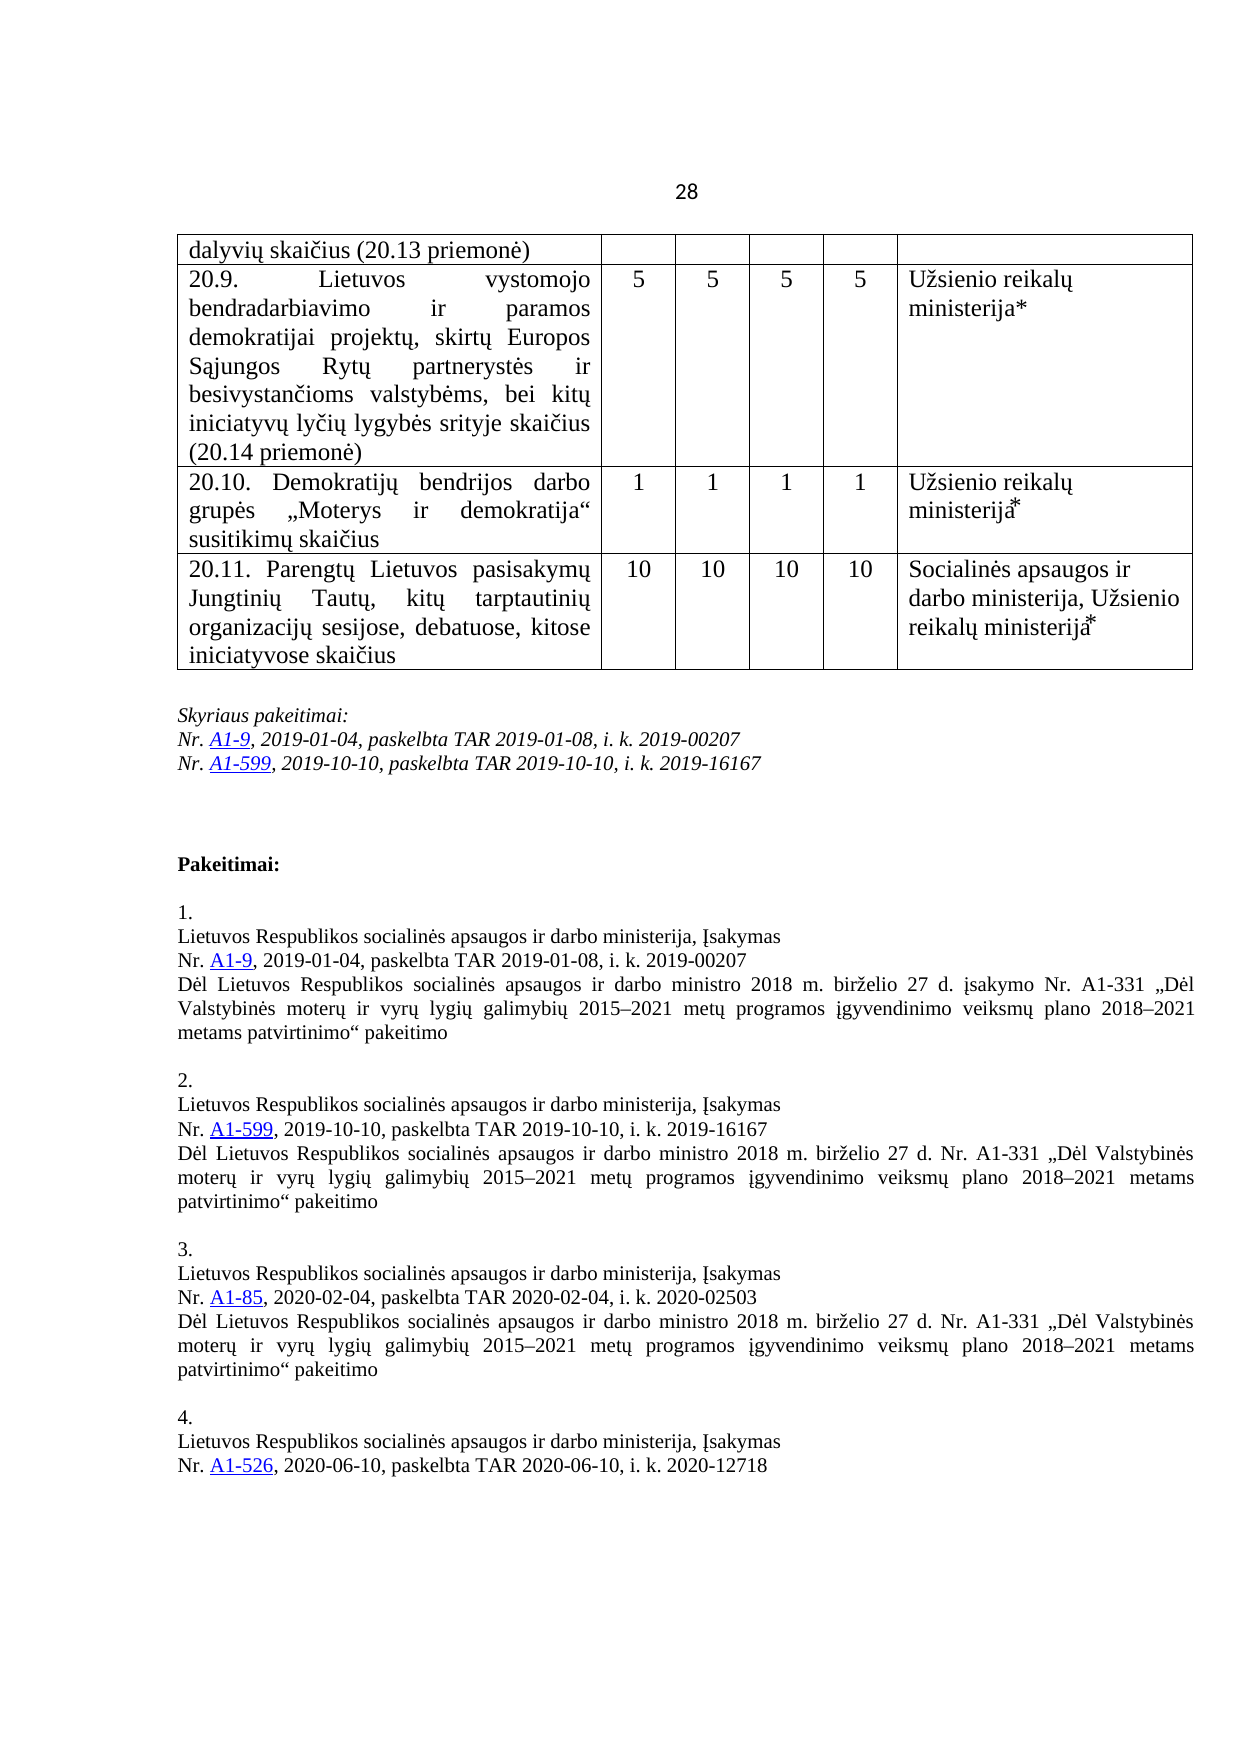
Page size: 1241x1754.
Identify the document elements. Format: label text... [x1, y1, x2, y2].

table_cell [898, 235, 1192, 263]
table_cell Užsienio reikalų ministerija* [898, 265, 1192, 466]
text Nr. A1-599, 2019-10-10, paskelbta TAR 2019-10-10, i. k. 2019-16167 [177, 751, 1196, 775]
table_cell Užsienio reikalų ministerija⃰ [898, 467, 1192, 553]
table_cell - [602, 235, 675, 263]
table_cell 20.11. Parengtų Lietuvos pasisakymų Jungtinių Tautų, kitų tarptautinių organizacijų sesijose, debatuose, kitose iniciatyvose skaičius [178, 554, 601, 669]
table_cell 5 [602, 265, 675, 466]
text Lietuvos Respublikos socialinės apsaugos ir darbo ministerija, Įsakymas [177, 1429, 1196, 1453]
table_cell 1 [602, 467, 675, 553]
text Lietuvos Respublikos socialinės apsaugos ir darbo ministerija, Įsakymas [177, 924, 1196, 948]
text Nr. A1-599, 2019-10-10, paskelbta TAR 2019-10-10, i. k. 2019-16167 [177, 1116, 1196, 1141]
text Lietuvos Respublikos socialinės apsaugos ir darbo ministerija, Įsakymas [177, 1092, 1196, 1116]
text Nr. A1-9, 2019-01-04, paskelbta TAR 2019-01-08, i. k. 2019-00207 [177, 948, 1196, 972]
text Pakeitimai: [177, 852, 1196, 876]
text Lietuvos Respublikos socialinės apsaugos ir darbo ministerija, Įsakymas [177, 1261, 1196, 1285]
table_cell Socialinės apsaugos ir darbo ministerija, Užsienio reikalų ministerija⃰ [898, 554, 1192, 669]
text 1. [177, 900, 1196, 924]
text Dėl Lietuvos Respublikos socialinės apsaugos ir darbo ministro 2018 m. birželio 27 d. įsakymo Nr. A1-331 „Dėl Valstybinės moterų ir vyrų lygių galimybių 2015–2021 metų programos įgyvendinimo veiksmų plano 2018–2021 metams patvirtinimo“ pakeitimo [177, 972, 1196, 1044]
table_cell 10 [602, 554, 675, 669]
table_cell - [676, 235, 749, 263]
table_cell 10 [750, 554, 823, 669]
table_cell 20.9. Lietuvos vystomojo bendradarbiavimo ir paramos demokratijai projektų, skirtų Europos Sąjungos Rytų partnerystės ir besivystančioms valstybėms, bei kitų iniciatyvų lyčių lygybės srityje skaičius (20.14 priemonė) [178, 265, 601, 466]
table_cell - [824, 235, 897, 263]
table_cell 5 [676, 265, 749, 466]
table_cell 10 [824, 554, 897, 669]
table_cell 1 [824, 467, 897, 553]
text Nr. A1-526, 2020-06-10, paskelbta TAR 2020-06-10, i. k. 2020-12718 [177, 1453, 1196, 1477]
text Skyriaus pakeitimai: [177, 703, 1196, 727]
text Nr. A1-9, 2019-01-04, paskelbta TAR 2019-01-08, i. k. 2019-00207 [177, 727, 1196, 751]
table_cell 5 [824, 265, 897, 466]
text Nr. A1-85, 2020-02-04, paskelbta TAR 2020-02-04, i. k. 2020-02503 [177, 1285, 1196, 1309]
text 4. [177, 1405, 1196, 1429]
text 3. [177, 1237, 1196, 1261]
table_cell 1 [750, 467, 823, 553]
table_cell 1 [676, 467, 749, 553]
table_cell [750, 235, 823, 263]
table_cell 5 [750, 265, 823, 466]
table_cell 10 [676, 554, 749, 669]
text Dėl Lietuvos Respublikos socialinės apsaugos ir darbo ministro 2018 m. birželio 27 d. Nr. A1-331 „Dėl Valstybinės moterų ir vyrų lygių galimybių 2015–2021 metų programos įgyvendinimo veiksmų plano 2018–2021 metams patvirtinimo“ pakeitimo [177, 1141, 1196, 1213]
text Dėl Lietuvos Respublikos socialinės apsaugos ir darbo ministro 2018 m. birželio 27 d. Nr. A1-331 „Dėl Valstybinės moterų ir vyrų lygių galimybių 2015–2021 metų programos įgyvendinimo veiksmų plano 2018–2021 metams patvirtinimo“ pakeitimo [177, 1309, 1196, 1381]
text 2. [177, 1068, 1196, 1092]
table_cell dalyvių skaičius (20.13 priemonė) [178, 235, 601, 263]
table_cell 20.10. Demokratijų bendrijos darbo grupės „Moterys ir demokratija“ susitikimų skaičius [178, 467, 601, 553]
